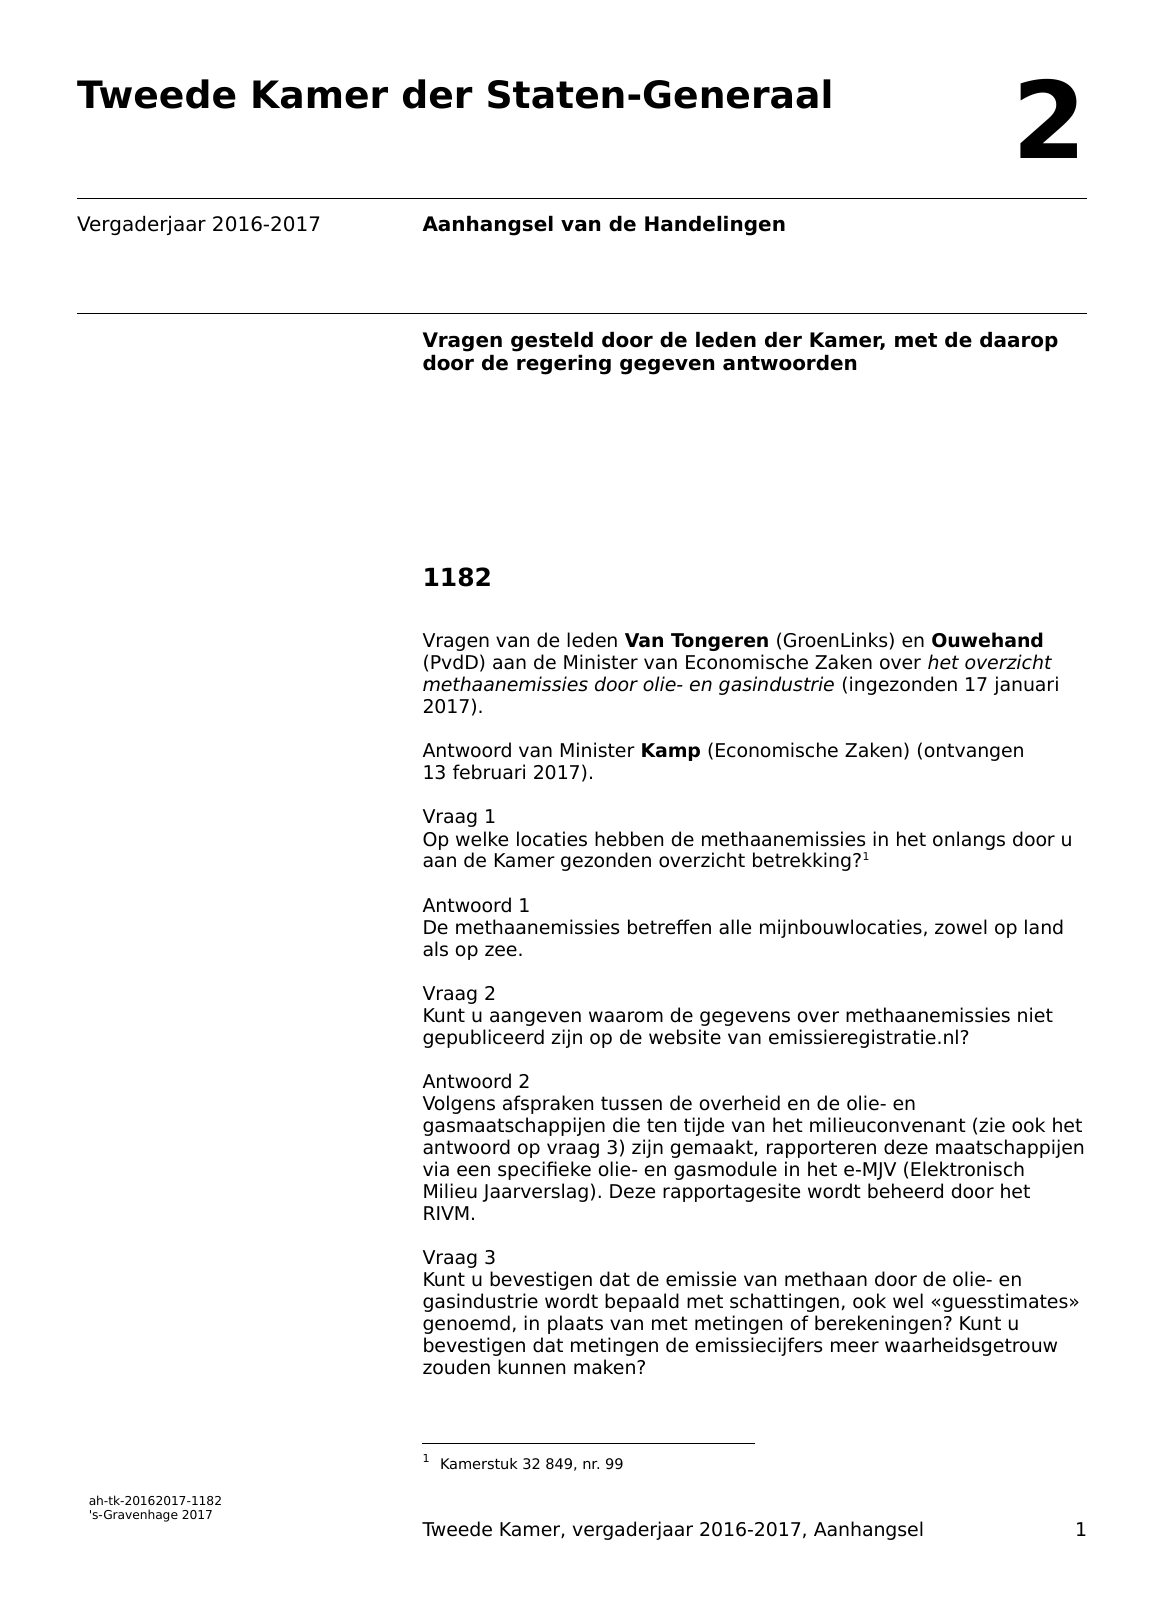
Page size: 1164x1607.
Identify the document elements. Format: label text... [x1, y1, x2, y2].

table_cell Vergaderjaar 2016-2017 [77, 199, 422, 313]
text De methaanemissies betreffen alle mijnbouwlocaties, zowel op land als op zee. [422, 917, 1087, 961]
text Antwoord 2 [422, 1071, 1087, 1093]
table_header Tweede Kamer der Staten-Generaal [77, 59, 886, 198]
text Vraag 2 [422, 983, 1087, 1005]
table_cell Vragen gesteld door de leden der Kamer, met de daarop door de regering gegeven antwoorden [422, 314, 1087, 375]
text Vraag 3 [422, 1247, 1087, 1269]
text Kamerstuk 32 849, nr. 99 [422, 1452, 1087, 1474]
text Op welke locaties hebben de methaanemissies in het onlangs door u aan de Kamer gezonden overzicht betrekking? [422, 828, 1087, 872]
text 's-Gravenhage 2017 [88, 1508, 323, 1522]
text Volgens afspraken tussen de overheid en de olie- en gasmaatschappijen die ten tijde van het milieuconvenant (zie ook het antwoord op vraag 3) zijn gemaakt, rapporteren deze maatschappijen via een specifieke olie- en gasmodule in het e-MJV (Elektronisch Milieu Jaarverslag). Deze rapportagesite wordt beheerd door het RIVM. [422, 1093, 1087, 1225]
table_header 2 [886, 59, 1087, 198]
text Vraag 1 [422, 806, 1087, 828]
text Vragen van de leden Van Tongeren (GroenLinks) en Ouwehand (PvdD) aan de Minister van Economische Zaken over het overzicht methaanemissies door olie- en gasindustrie (ingezonden 17 januari 2017). [422, 630, 1087, 718]
table_cell Aanhangsel van de Handelingen [422, 199, 1087, 313]
text Kunt u aangeven waarom de gegevens over methaanemissies niet gepubliceerd zijn op de website van emissieregistratie.nl? [422, 1005, 1087, 1049]
text Antwoord 1 [422, 894, 1087, 917]
text Kunt u bevestigen dat de emissie van methaan door de olie- en gasindustrie wordt bepaald met schattingen, ook wel «guesstimates» genoemd, in plaats van met metingen of berekeningen? Kunt u bevestigen dat metingen de emissiecijfers meer waarheidsgetrouw zouden kunnen maken? [422, 1269, 1087, 1379]
text Antwoord van Minister Kamp (Economische Zaken) (ontvangen 13 februari 2017). [422, 740, 1087, 784]
text 1182 [422, 563, 1087, 592]
text ah-tk-20162017-1182 [88, 1494, 323, 1508]
table_cell [77, 314, 422, 375]
